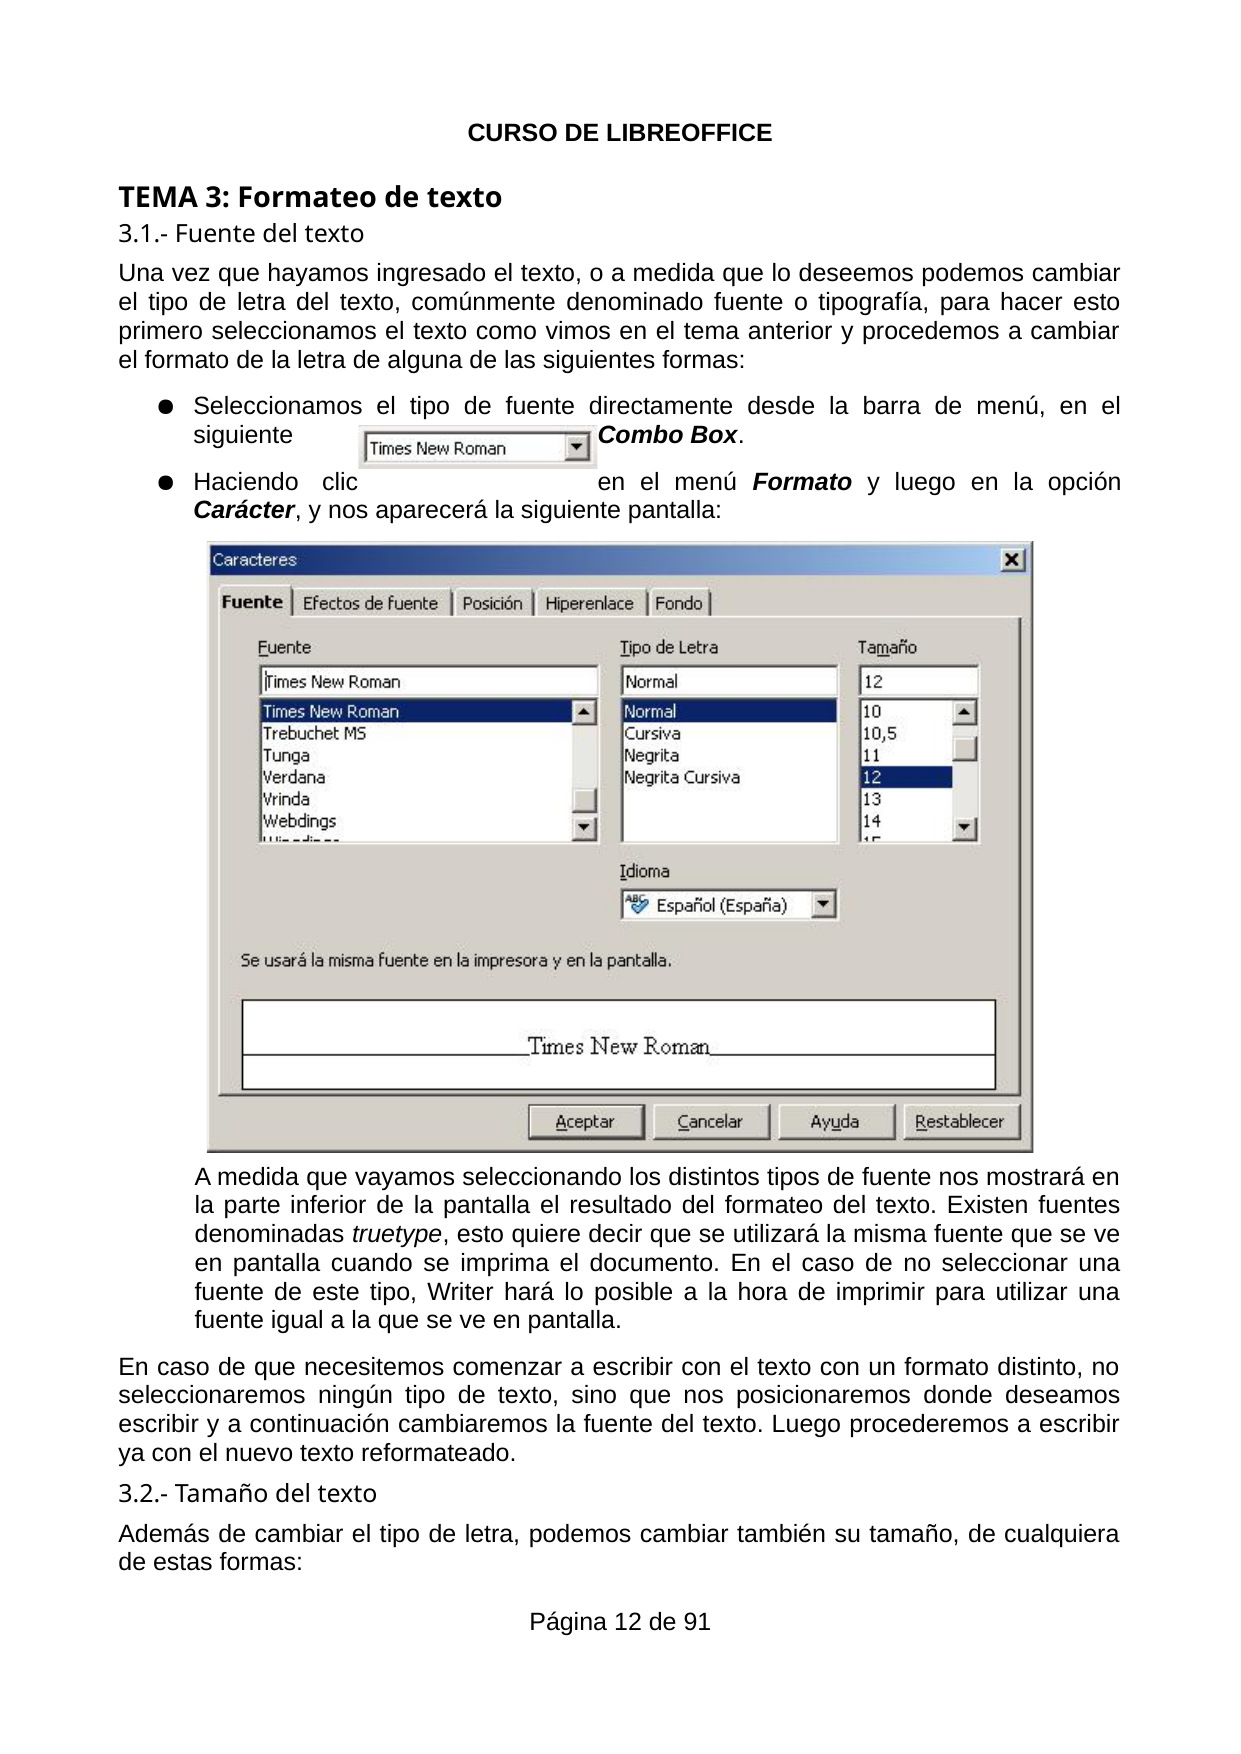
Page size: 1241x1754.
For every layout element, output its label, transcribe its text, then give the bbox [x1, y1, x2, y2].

list Seleccionamos el tipo de fuente directamente desde la barra de menú, en el siguiente Combo Box. [156, 391, 1122, 449]
text En caso de que necesitemos comenzar a escribir con el texto con un formato distinto, no seleccionaremos ningún tipo de texto, sino que nos posicionaremos donde deseamos escribir y a continuación cambiaremos la fuente del texto. Luego procederemos a escribir ya con el nuevo texto reformateado. [118, 1352, 1122, 1467]
picture [358, 425, 598, 469]
text Una vez que hayamos ingresado el texto, o a medida que lo deseemos podemos cambiar el tipo de letra del texto, comúnmente denominado fuente o tipografía, para hacer esto primero seleccionamos el texto como vimos en el tema anterior y procedemos a cambiar el formato de la letra de alguna de las siguientes formas: [118, 258, 1122, 373]
text 3.1.- Fuente del texto [118, 216, 1122, 249]
text A medida que vayamos seleccionando los distintos tipos de fuente nos mostrará en la parte inferior de la pantalla el resultado del formateo del texto. Existen fuentes denominadas truetype, esto quiere decir que se utilizará la misma fuente que se ve en pantalla cuando se imprima el documento. En el caso de no seleccionar una fuente de este tipo, Writer hará lo posible a la hora de imprimir para utilizar una fuente igual a la que se ve en pantalla. [194, 542, 1122, 1334]
text Además de cambiar el tipo de letra, podemos cambiar también su tamaño, de cualquiera de estas formas: [118, 1518, 1122, 1576]
subtitle TEMA 3: Formateo de texto [118, 176, 1122, 216]
picture [206, 541, 1034, 1153]
text 3.2.- Tamaño del texto [118, 1476, 1122, 1510]
list Haciendo clic en el menú Formato y luego en la opción Carácter, y nos aparecerá la siguiente pantalla: [156, 466, 1122, 524]
